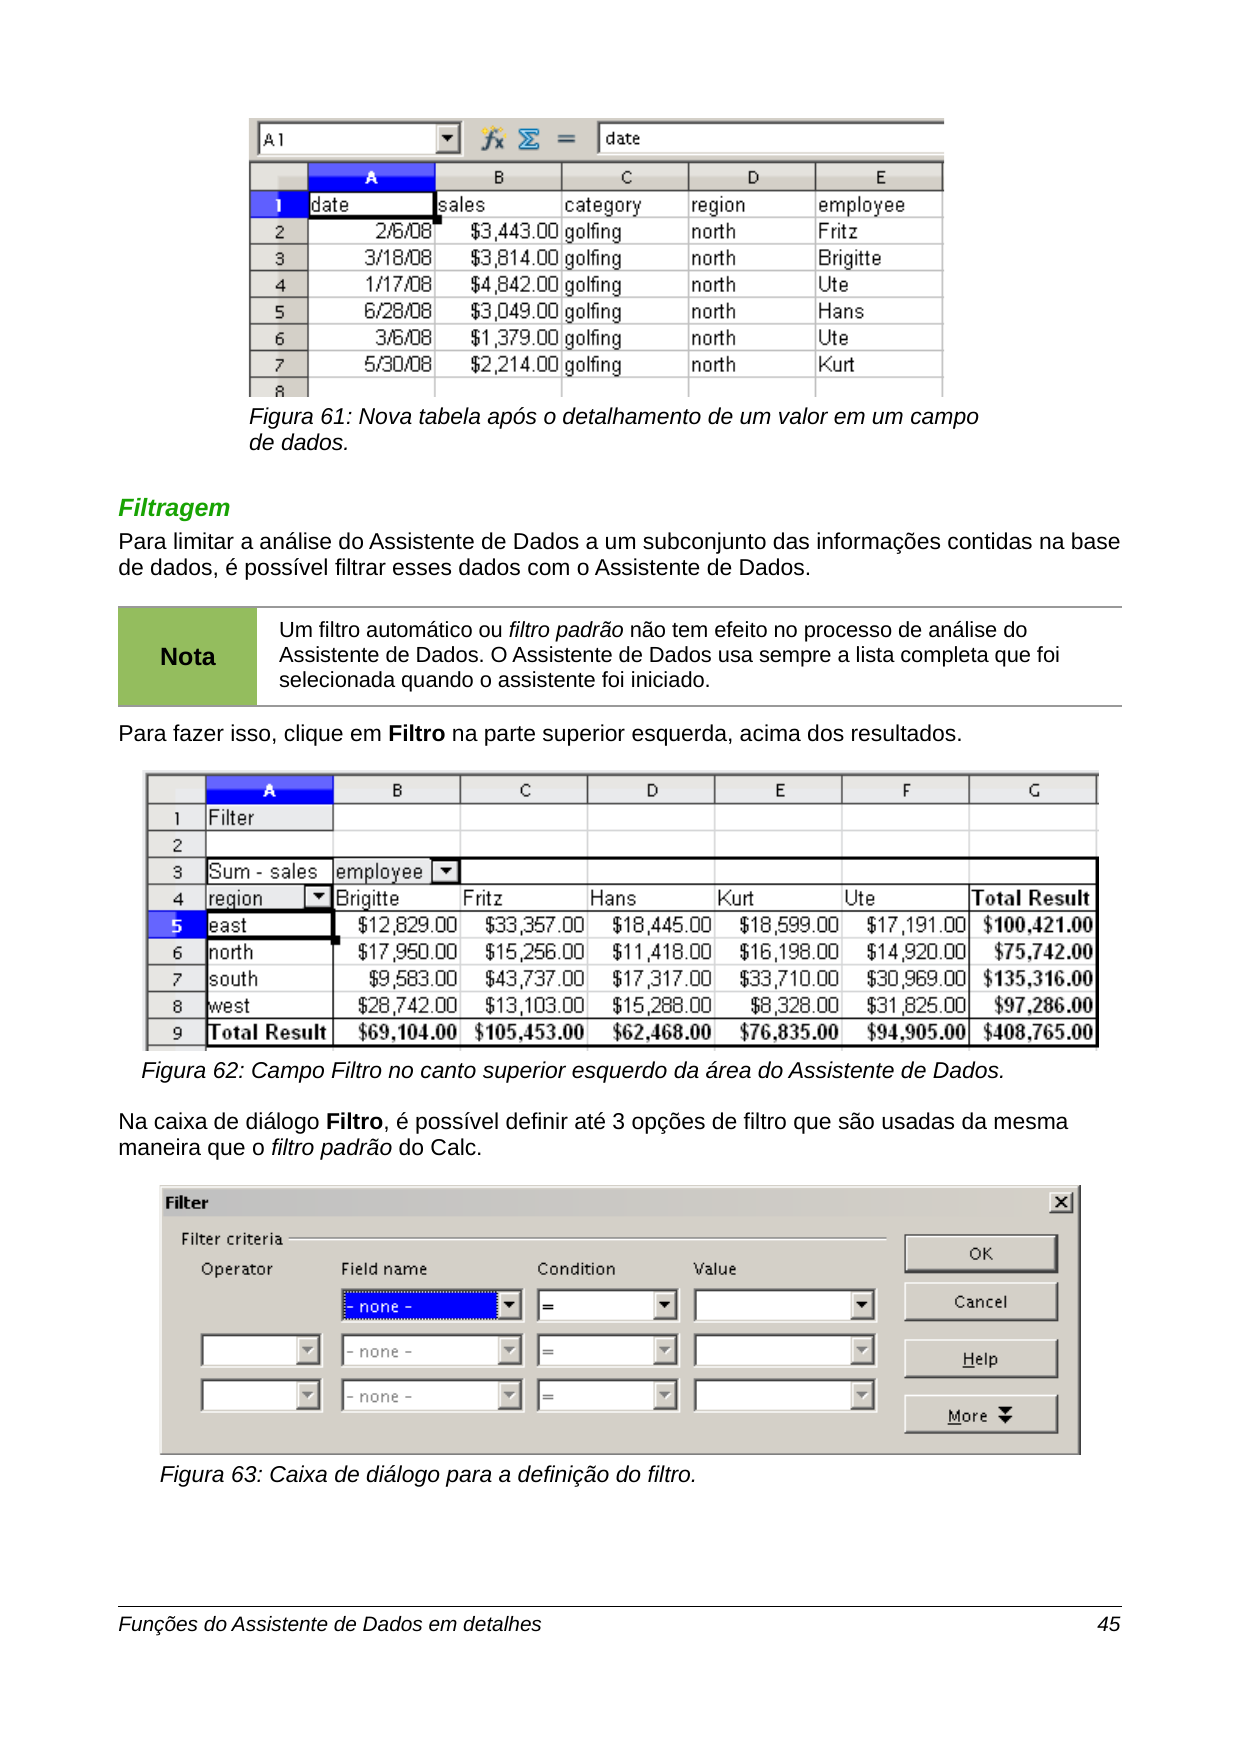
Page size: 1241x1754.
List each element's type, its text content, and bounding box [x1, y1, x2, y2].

table_header Nota [118, 608, 257, 705]
text Na caixa de diálogo Filtro, é possível definir até 3 opções de filtro que são usadas da mesma maneira que o filtro padrão do Calc. [118, 1108, 1122, 1160]
picture [159, 1185, 1081, 1455]
text Para limitar a análise do Assistente de Dados a um subconjunto das informações contidas na base de dados, é possível filtrar esses dados com o Assistente de Dados. [118, 528, 1122, 581]
picture [141, 770, 1099, 1051]
text Figura 61: Nova tabela após o detalhamento de um valor em um campo de dados. [249, 403, 991, 455]
picture [248, 118, 945, 397]
text Figura 62: Campo Filtro no canto superior esquerdo da área do Assistente de Dados. [141, 1057, 1099, 1083]
table_header Um filtro automático ou filtro padrão não tem efeito no processo de análise do Assistente de Dados. O Assistente de Dados usa sempre a lista completa que foi selecionada quando o assistente foi iniciado. [258, 608, 1122, 705]
text Para fazer isso, clique em Filtro na parte superior esquerda, acima dos resultados. [118, 719, 1122, 746]
text Figura 63: Caixa de diálogo para a definição do filtro. [159, 1461, 1081, 1487]
subtitle Filtragem [118, 493, 1122, 522]
